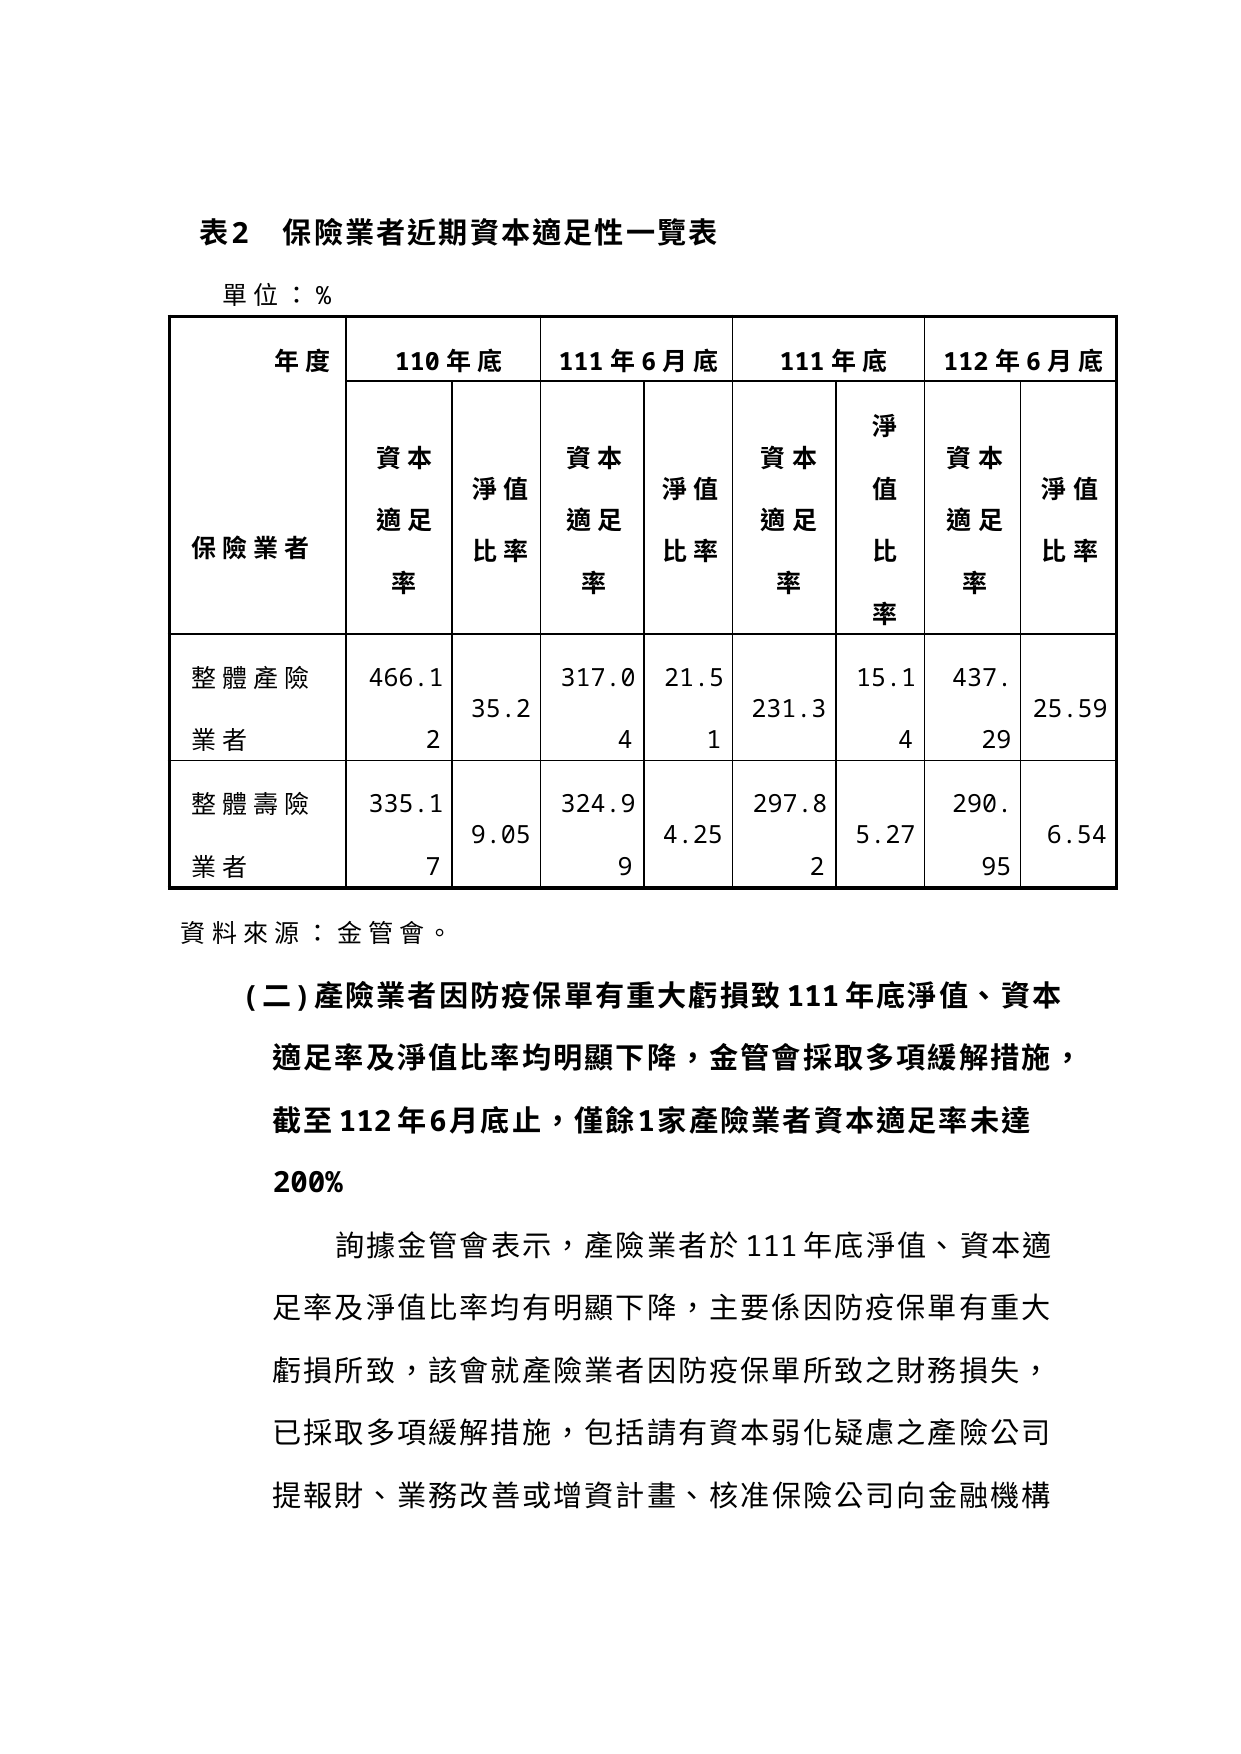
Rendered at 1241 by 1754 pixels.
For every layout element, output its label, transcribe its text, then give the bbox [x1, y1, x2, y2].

text (二)產險業者因防疫保單有重大虧損致111年底淨值、資本適足率及淨值比率均明顯下降，金管會採取多項緩解措施，截至112年6月底止，僅餘1家產險業者資本適足率未達200% [236, 952, 1063, 1202]
table_cell 437.29 [925, 635, 1020, 760]
table_cell 淨值 比率 [645, 382, 732, 633]
table_cell 淨值 比率 [1021, 382, 1115, 633]
table_cell 25.59 [1021, 635, 1115, 760]
table_cell 資本 適足率 [347, 382, 451, 633]
table_cell 6.54 [1021, 761, 1115, 886]
table_cell 290.95 [925, 761, 1020, 886]
table_cell 資本 適足率 [925, 382, 1020, 633]
text 表2 保險業者近期資本適足性一覽表 單位：% [148, 189, 1092, 314]
table_cell 297.82 [733, 761, 835, 886]
table_cell 資本 適足率 [541, 382, 643, 633]
table_header 111年6月底 [541, 318, 732, 380]
table_cell 9.05 [453, 761, 540, 886]
table_cell 4.25 [645, 761, 732, 886]
table_cell 5.27 [837, 761, 924, 886]
table_cell 整體壽險業者 [171, 761, 345, 886]
table_cell 資本 適足率 [733, 382, 835, 633]
table_cell 淨值 比率 [453, 382, 540, 633]
table_cell 35.2 [453, 635, 540, 760]
table_cell 466.12 [347, 635, 451, 760]
table_header 112年6月底 [925, 318, 1115, 380]
table_cell 335.17 [347, 761, 451, 886]
table_cell 317.04 [541, 635, 643, 760]
table_header 110年底 [347, 318, 540, 380]
table_cell 整體產險業者 [171, 635, 345, 760]
table_header 年度 保險業者 [171, 318, 345, 633]
table_header 111年底 [733, 318, 924, 380]
table_cell 231.3 [733, 635, 835, 760]
table_cell 21.51 [645, 635, 732, 760]
text 資料來源：金管會。 [177, 890, 1063, 952]
table_cell 324.99 [541, 761, 643, 886]
table_cell 淨值 比率 [837, 382, 924, 633]
text 詢據金管會表示，產險業者於111年底淨值、資本適足率及淨值比率均有明顯下降，主要係因防疫保單有重大虧損所致，該會就產險業者因防疫保單所致之財務損失，已採取多項緩解措施，包括請有資本弱化疑慮之產險公司提報財、業務改善或增資計畫、核准保險公司向金融機構 [266, 1202, 1063, 1514]
table_cell 15.14 [837, 635, 924, 760]
